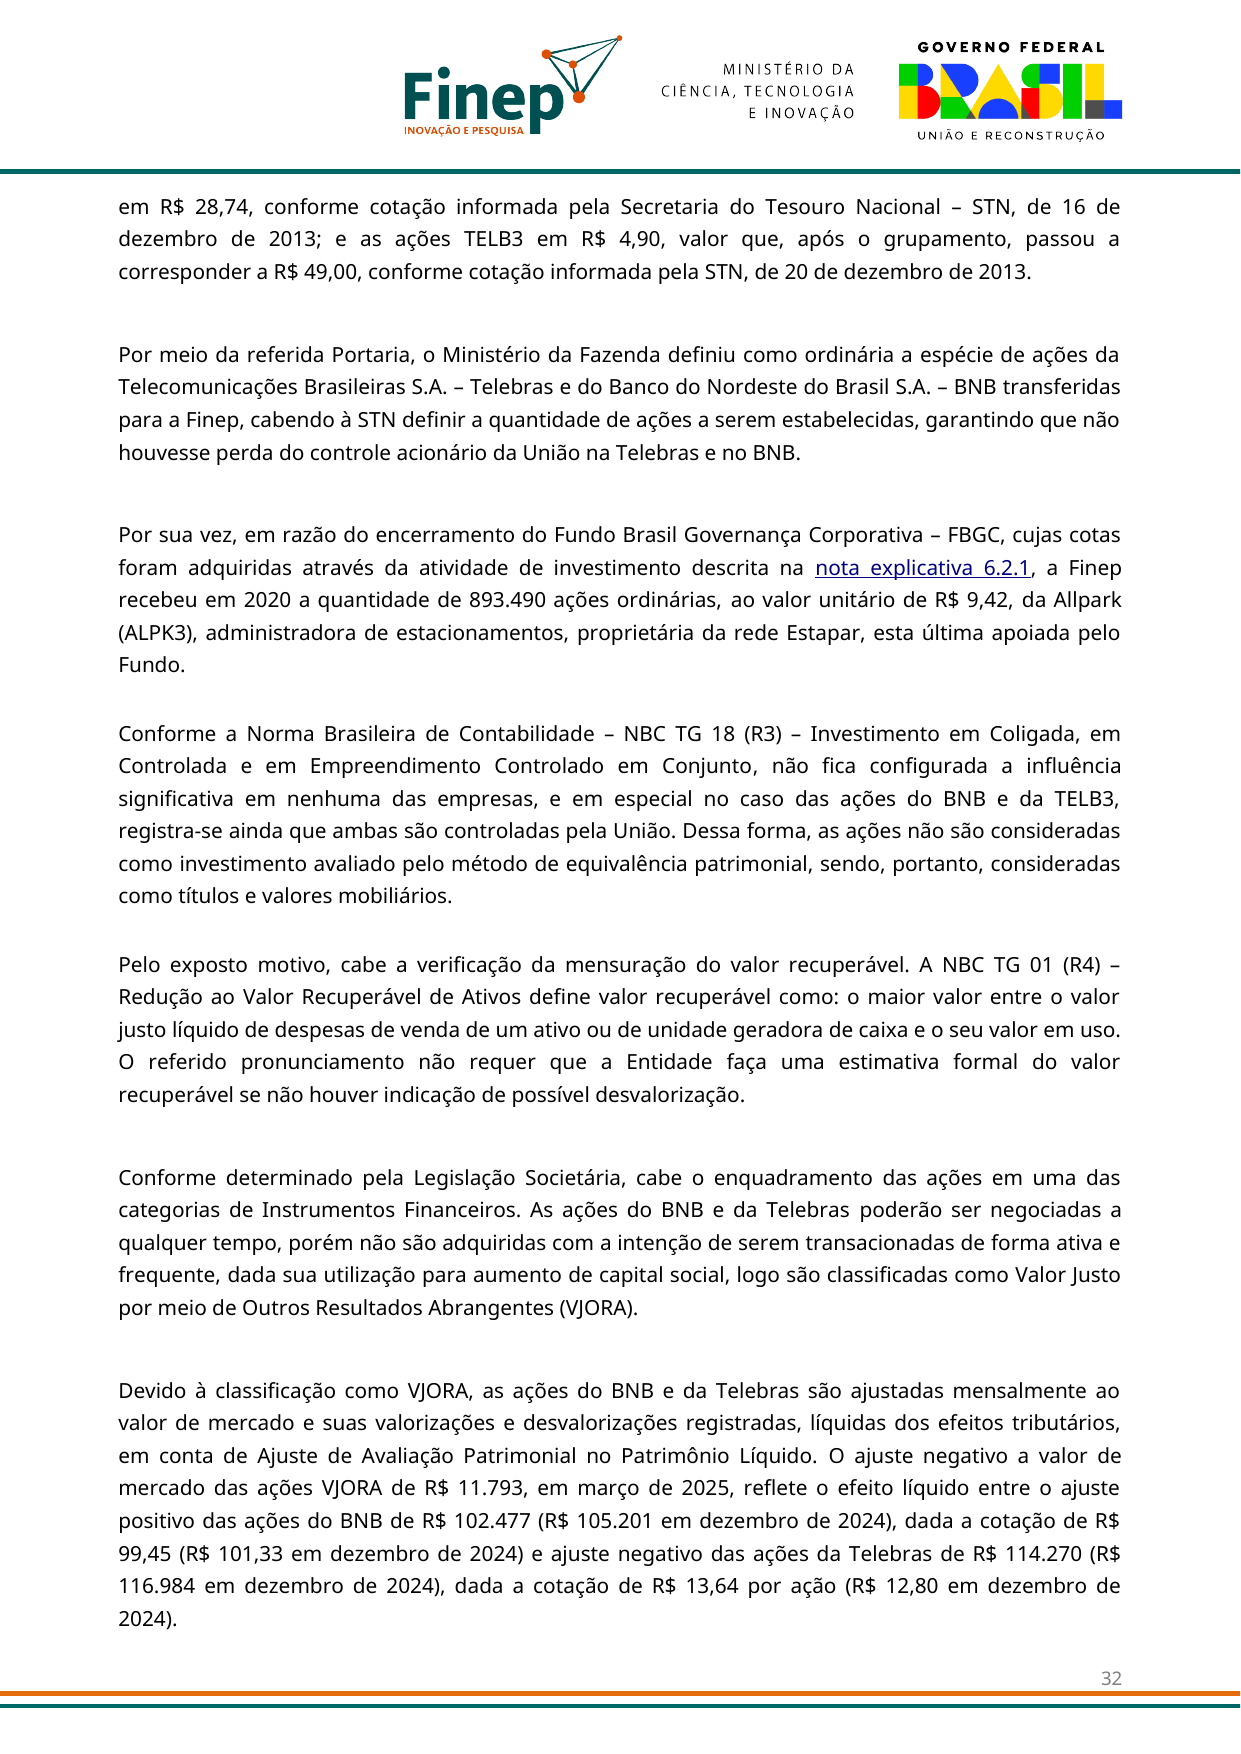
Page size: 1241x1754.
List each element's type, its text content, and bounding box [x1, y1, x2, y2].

text Conforme a Norma Brasileira de Contabilidade – NBC TG 18 (R3) – Investimento em Coligada, em Controlada e em Empreendimento Controlado em Conjunto, não fica configurada a influência significativa em nenhuma das empresas, e em especial no caso das ações do BNB e da TELB3, registra-se ainda que ambas são controladas pela União. Dessa forma, as ações não são consideradas como investimento avaliado pelo método de equivalência patrimonial, sendo, portanto, consideradas como títulos e valores mobiliários. [118, 719, 1122, 910]
text Por sua vez, em razão do encerramento do Fundo Brasil Governança Corporativa – FBGC, cujas cotas foram adquiridas através da atividade de investimento descrita na nota explicativa 6.2.1, a Finep recebeu em 2020 a quantidade de 893.490 ações ordinárias, ao valor unitário de R$ 9,42, da Allpark (ALPK3), administradora de estacionamentos, proprietária da rede Estapar, esta última apoiada pelo Fundo. [118, 520, 1122, 679]
text em R$ 28,74, conforme cotação informada pela Secretaria do Tesouro Nacional – STN, de 16 de dezembro de 2013; e as ações TELB3 em R$ 4,90, valor que, após o grupamento, passou a corresponder a R$ 49,00, conforme cotação informada pela STN, de 20 de dezembro de 2013. [118, 192, 1122, 286]
text Conforme determinado pela Legislação Societária, cabe o enquadramento das ações em uma das categorias de Instrumentos Financeiros. As ações do BNB e da Telebras poderão ser negociadas a qualquer tempo, porém não são adquiridas com a intenção de serem transacionadas de forma ativa e frequente, dada sua utilização para aumento de capital social, logo são classificadas como Valor Justo por meio de Outros Resultados Abrangentes (VJORA). [118, 1163, 1122, 1322]
text Por meio da referida Portaria, o Ministério da Fazenda definiu como ordinária a espécie de ações da Telecomunicações Brasileiras S.A. – Telebras e do Banco do Nordeste do Brasil S.A. – BNB transferidas para a Finep, cabendo à STN definir a quantidade de ações a serem estabelecidas, garantindo que não houvesse perda do controle acionário da União na Telebras e no BNB. [118, 340, 1122, 466]
text Pelo exposto motivo, cabe a verificação da mensuração do valor recuperável. A NBC TG 01 (R4) – Redução ao Valor Recuperável de Ativos define valor recuperável como: o maior valor entre o valor justo líquido de despesas de venda de um ativo ou de unidade geradora de caixa e o seu valor em uso. O referido pronunciamento não requer que a Entidade faça uma estimativa formal do valor recuperável se não houver indicação de possível desvalorização. [118, 950, 1122, 1108]
text Devido à classificação como VJORA, as ações do BNB e da Telebras são ajustadas mensalmente ao valor de mercado e suas valorizações e desvalorizações registradas, líquidas dos efeitos tributários, em conta de Ajuste de Avaliação Patrimonial no Patrimônio Líquido. O ajuste negativo a valor de mercado das ações VJORA de R$ 11.793, em março de 2025, reflete o efeito líquido entre o ajuste positivo das ações do BNB de R$ 102.477 (R$ 105.201 em dezembro de 2024), dada a cotação de R$ 99,45 (R$ 101,33 em dezembro de 2024) e ajuste negativo das ações da Telebras de R$ 114.270 (R$ 116.984 em dezembro de 2024), dada a cotação de R$ 13,64 por ação (R$ 12,80 em dezembro de 2024). [118, 1376, 1122, 1632]
